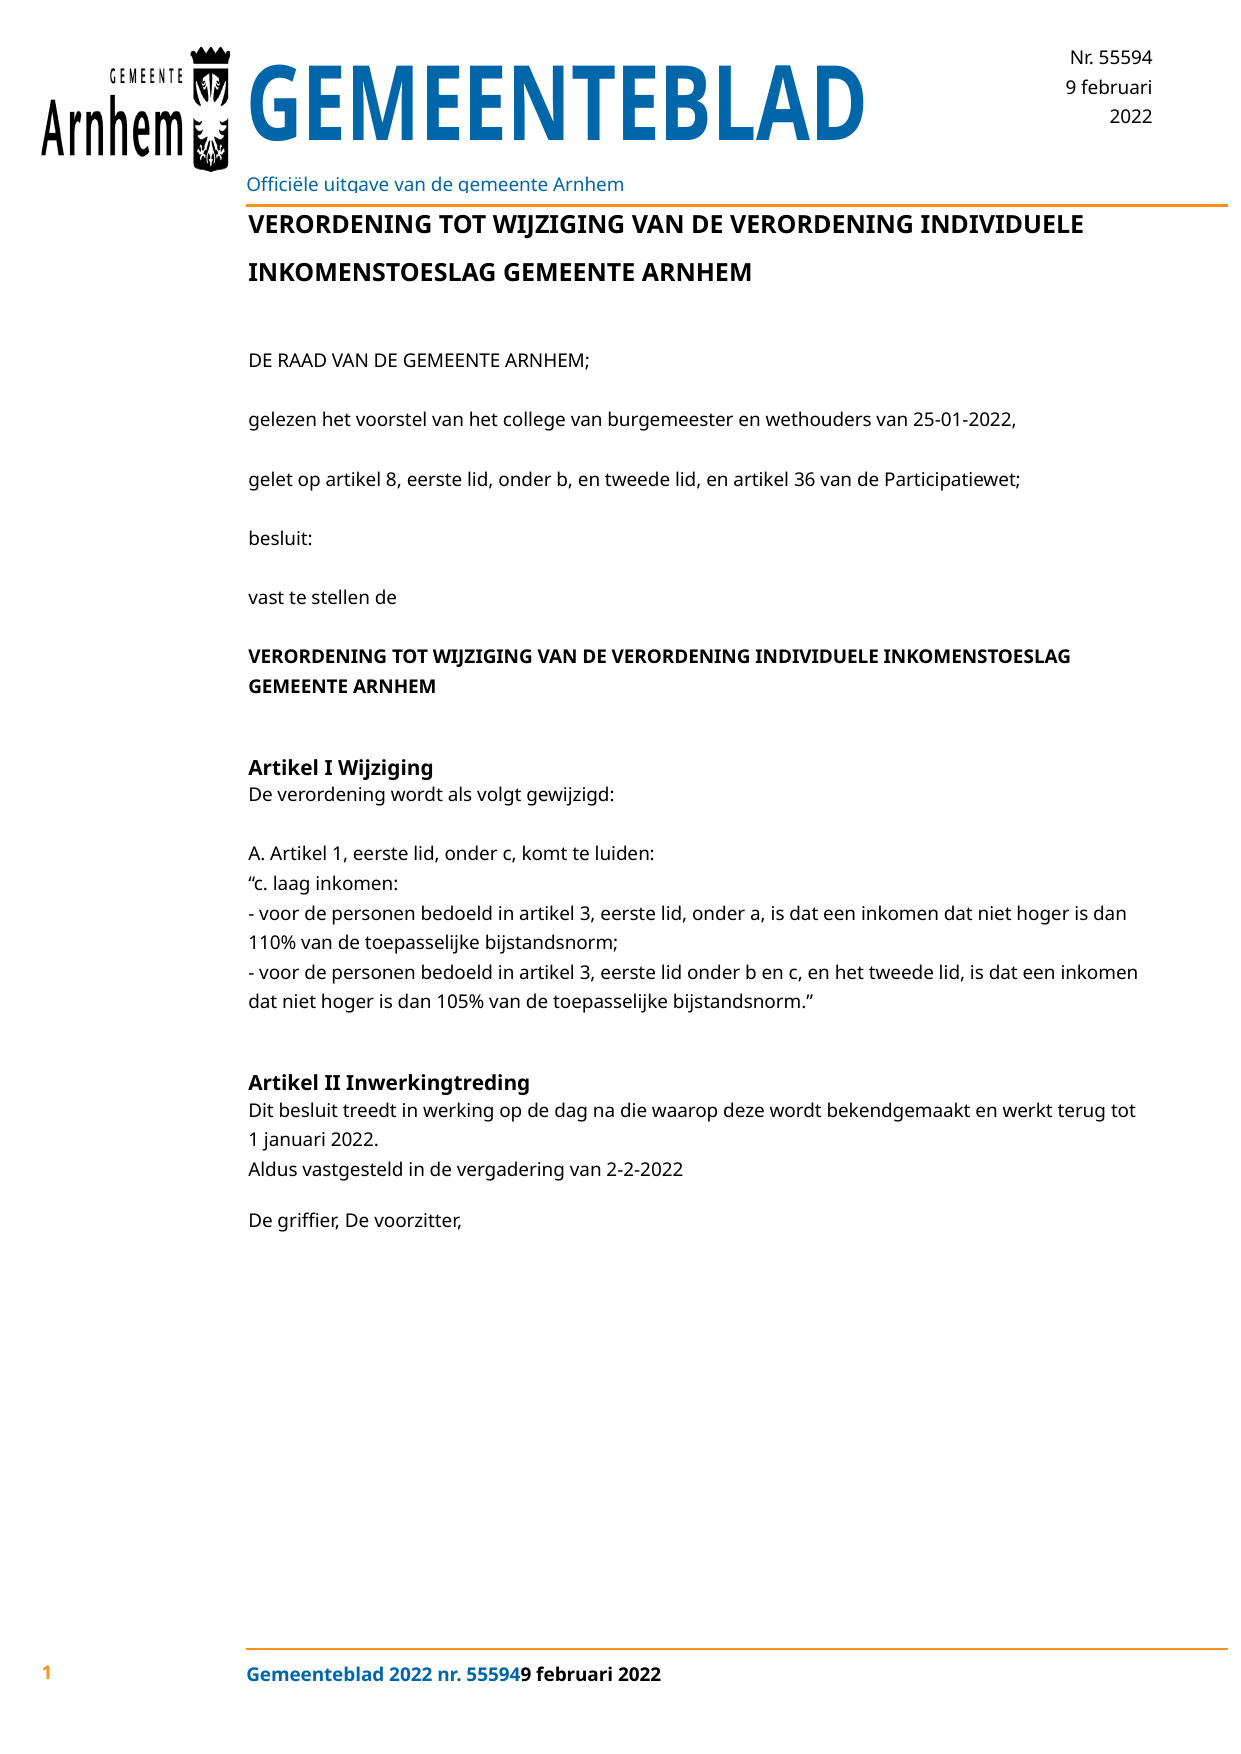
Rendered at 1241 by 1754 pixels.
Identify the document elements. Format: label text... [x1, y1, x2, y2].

text Artikel I Wijziging [248, 753, 1152, 781]
text gelezen het voorstel van het college van burgemeester en wethouders van 25-01-2022, [248, 407, 1152, 432]
text Dit besluit treedt in werking op de dag na die waarop deze wordt bekendgemaakt en werkt terug tot 1 januari 2022. [248, 1097, 1152, 1152]
text - voor de personen bedoeld in artikel 3, eerste lid onder b en c, en het tweede lid, is dat een inkomen dat niet hoger is dan 105% van de toepasselijke bijstandsnorm.” [248, 959, 1152, 1014]
text vast te stellen de [248, 584, 1152, 610]
text - voor de personen bedoeld in artikel 3, eerste lid, onder a, is dat een inkomen dat niet hoger is dan 110% van de toepasselijke bijstandsnorm; [248, 900, 1152, 955]
picture [41, 47, 231, 172]
text DE RAAD VAN DE GEMEENTE ARNHEM; [248, 347, 1152, 373]
text A. Artikel 1, eerste lid, onder c, komt te luiden: [248, 841, 1152, 866]
text VERORDENING TOT WIJZIGING VAN DE VERORDENING INDIVIDUELE INKOMENSTOESLAG GEMEENTE ARNHEM [248, 643, 1152, 699]
text De verordening wordt als volgt gewijzigd: [248, 781, 1152, 807]
text Artikel II Inwerkingtreding [248, 1068, 1152, 1097]
text besluit: [248, 525, 1152, 551]
text gelet op artikel 8, eerste lid, onder b, en tweede lid, en artikel 36 van de Participatiewet; [248, 466, 1152, 492]
text Aldus vastgesteld in de vergadering van 2-2-2022 [248, 1156, 1152, 1182]
text De griffier, De voorzitter, [248, 1207, 1152, 1233]
text “c. laag inkomen: [248, 870, 1152, 896]
text VERORDENING TOT WIJZIGING VAN DE VERORDENING INDIVIDUELE INKOMENSTOESLAG GEMEENTE ARNHEM [248, 207, 1152, 288]
